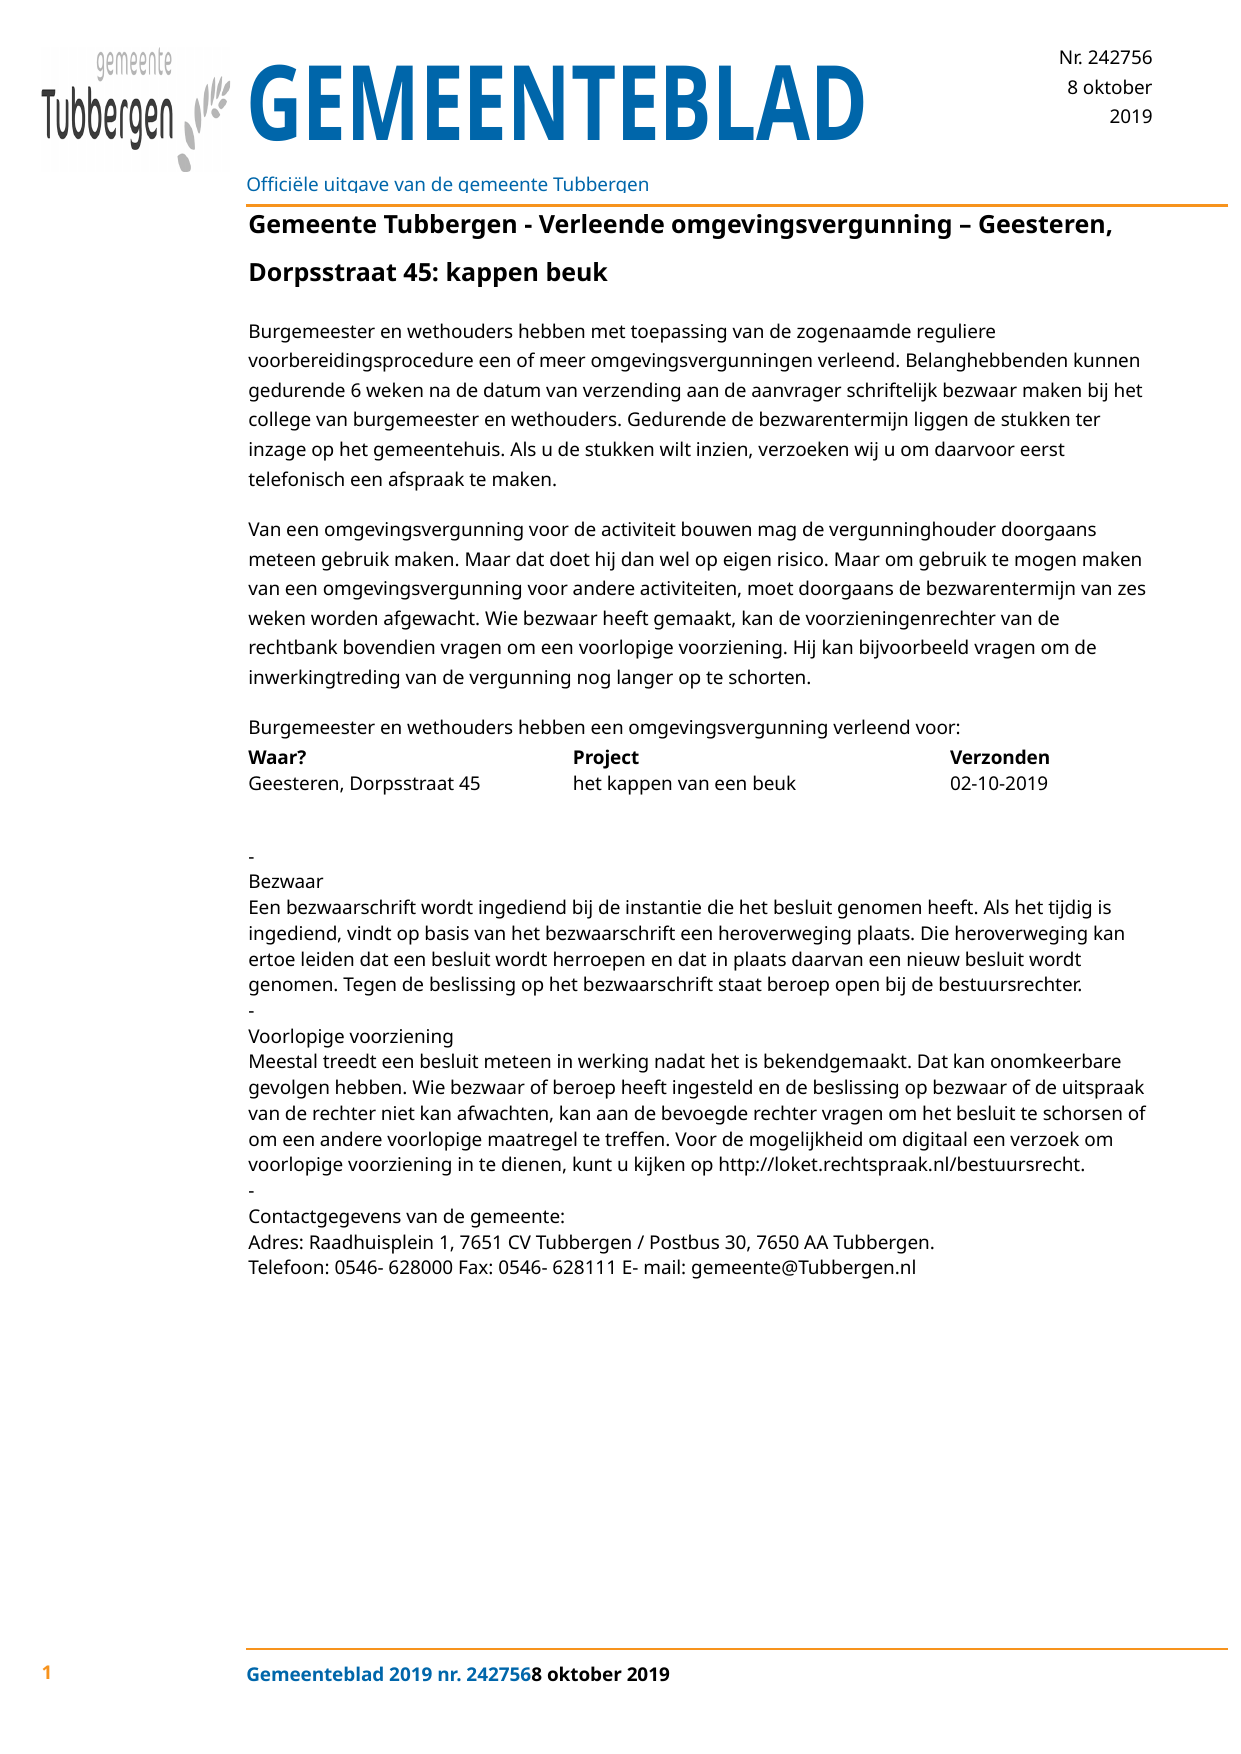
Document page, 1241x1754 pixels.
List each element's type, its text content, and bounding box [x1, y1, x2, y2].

text Adres: Raadhuisplein 1, 7651 CV Tubbergen / Postbus 30, 7650 AA Tubbergen. [248, 1229, 1152, 1254]
text - [248, 1177, 1152, 1203]
table_header Waar? [248, 744, 573, 770]
text - [248, 997, 1152, 1023]
text - [248, 843, 1152, 869]
text Voorlopige voorziening [248, 1023, 1152, 1049]
text Contactgegevens van de gemeente: [248, 1203, 1152, 1229]
text Van een omgevingsvergunning voor de activiteit bouwen mag de vergunninghouder doorgaans meteen gebruik maken. Maar dat doet hij dan wel op eigen risico. Maar om gebruik te mogen maken van een omgevingsvergunning voor andere activiteiten, moet doorgaans de bezwarentermijn van zes weken worden afgewacht. Wie bezwaar heeft gemaakt, kan de voorzieningenrechter van de rechtbank bovendien vragen om een voorlopige voorziening. Hij kan bijvoorbeeld vragen om de inwerkingtreding van de vergunning nog langer op te schorten. [248, 516, 1152, 690]
text Burgemeester en wethouders hebben een omgevingsvergunning verleend voor: [248, 714, 1152, 740]
table_cell het kappen van een beuk [573, 770, 950, 796]
picture [41, 47, 231, 172]
text Burgemeester en wethouders hebben met toepassing van de zogenaamde reguliere voorbereidingsprocedure een of meer omgevingsvergunningen verleend. Belanghebbenden kunnen gedurende 6 weken na de datum van verzending aan de aanvrager schriftelijk bezwaar maken bij het college van burgemeester en wethouders. Gedurende de bezwarentermijn liggen de stukken ter inzage op het gemeentehuis. Als u de stukken wilt inzien, verzoeken wij u om daarvoor eerst telefonisch een afspraak te maken. [248, 318, 1152, 492]
text Meestal treedt een besluit meteen in werking nadat het is bekendgemaakt. Dat kan onomkeerbare gevolgen hebben. Wie bezwaar of beroep heeft ingesteld en de beslissing op bezwaar of de uitspraak van de rechter niet kan afwachten, kan aan de bevoegde rechter vragen om het besluit te schorsen of om een andere voorlopige maatregel te treffen. Voor de mogelijkheid om digitaal een verzoek om voorlopige voorziening in te dienen, kunt u kijken op http://loket.rechtspraak.nl/bestuursrecht. [248, 1049, 1152, 1177]
text Telefoon: 0546- 628000 Fax: 0546- 628111 E- mail: gemeente@Tubbergen.nl [248, 1254, 1152, 1280]
table_cell 02-10-2019 [950, 770, 1152, 796]
table_header Project [573, 744, 950, 770]
table_cell Geesteren, Dorpsstraat 45 [248, 770, 573, 796]
text Gemeente Tubbergen - Verleende omgevingsvergunning – Geesteren, Dorpsstraat 45: kappen beuk [248, 207, 1152, 288]
text Een bezwaarschrift wordt ingediend bij de instantie die het besluit genomen heeft. Als het tijdig is ingediend, vindt op basis van het bezwaarschrift een heroverweging plaats. Die heroverweging kan ertoe leiden dat een besluit wordt herroepen en dat in plaats daarvan een nieuw besluit wordt genomen. Tegen de beslissing op het bezwaarschrift staat beroep open bij de bestuursrechter. [248, 894, 1152, 997]
text Bezwaar [248, 869, 1152, 894]
table_header Verzonden [950, 744, 1152, 770]
